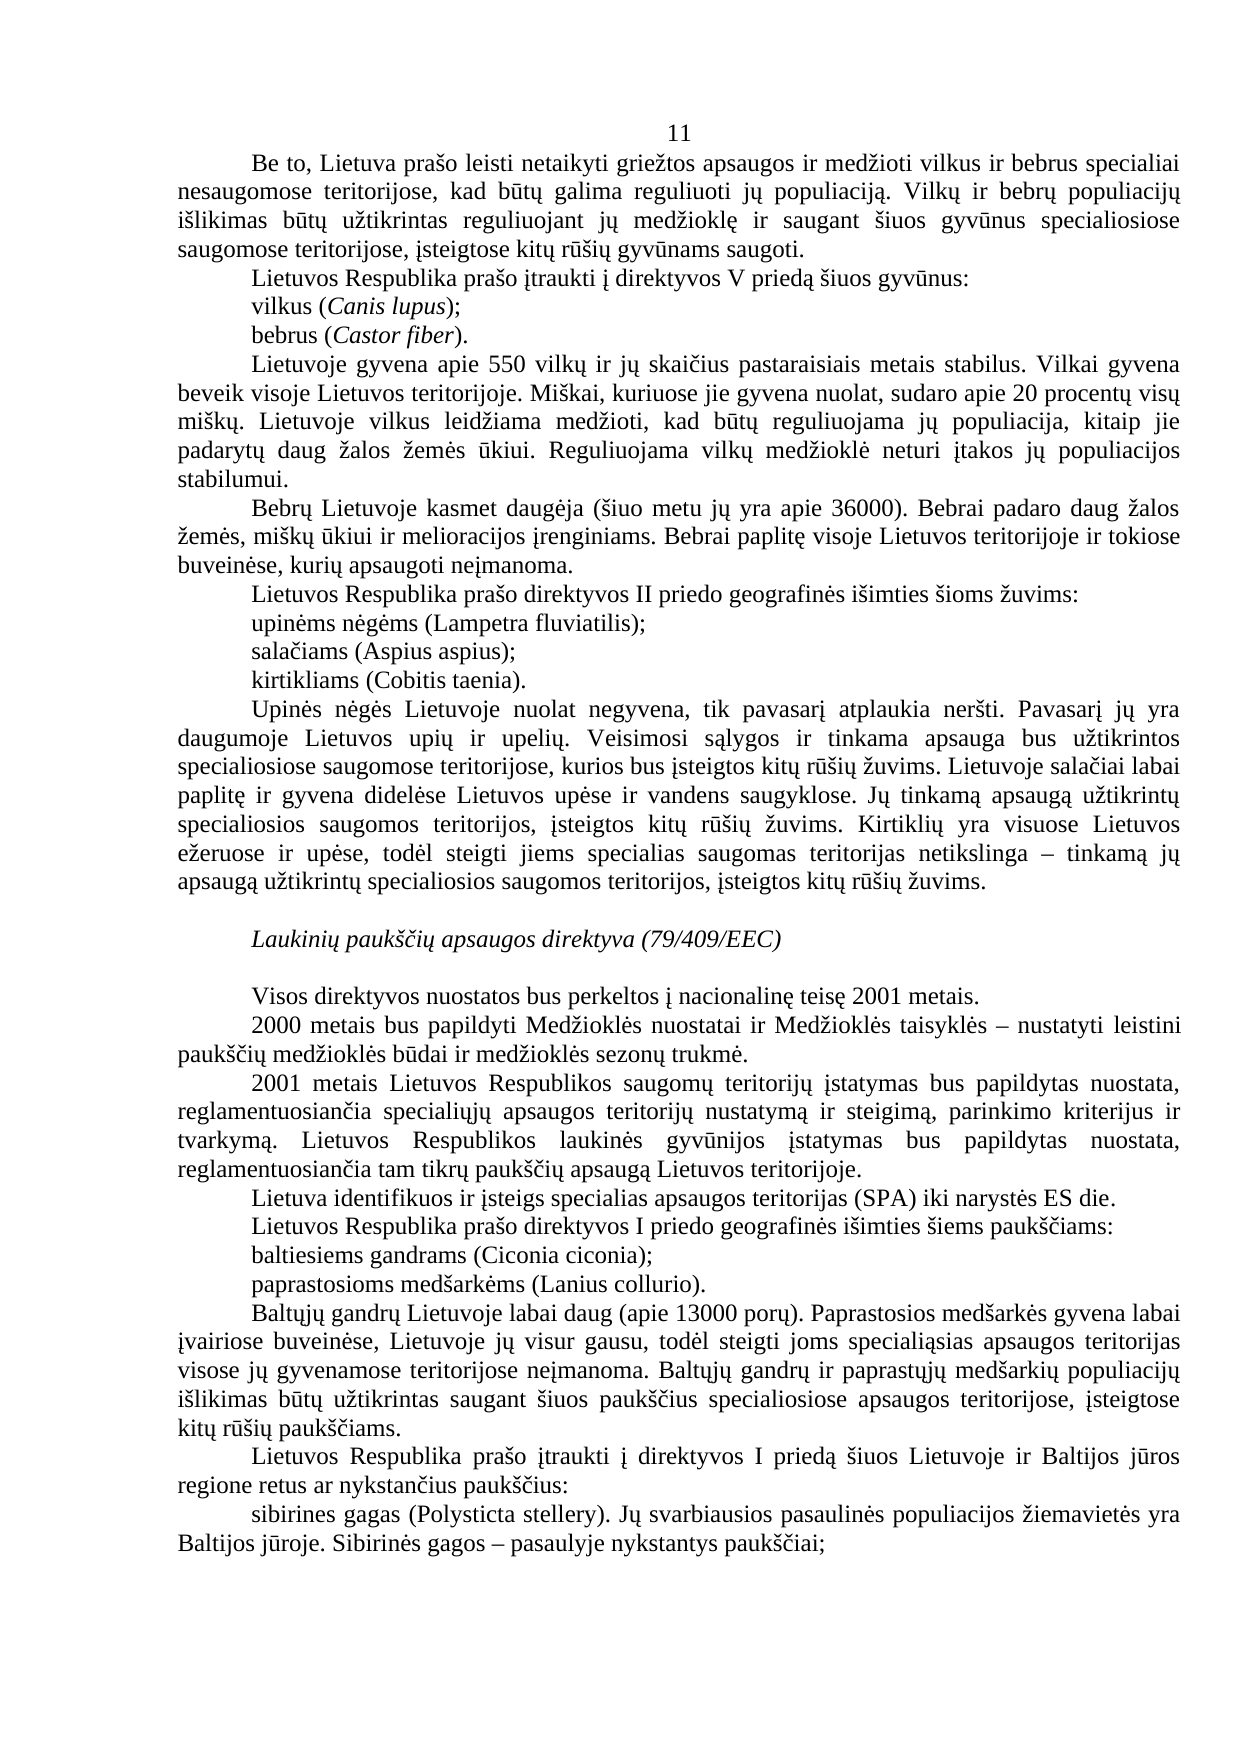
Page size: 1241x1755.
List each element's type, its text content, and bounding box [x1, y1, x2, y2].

text Lietuvos Respublika prašo įtraukti į direktyvos I priedą šiuos Lietuvoje ir Baltijos jūros regione retus ar nykstančius paukščius: [177, 1441, 1181, 1499]
text 2001 metais Lietuvos Respublikos saugomų teritorijų įstatymas bus papildytas nuostata, reglamentuosiančia specialiųjų apsaugos teritorijų nustatymą ir steigimą, parinkimo kriterijus ir tvarkymą. Lietuvos Respublikos laukinės gyvūnijos įstatymas bus papildytas nuostata, reglamentuosiančia tam tikrų paukščių apsaugą Lietuvos teritorijoje. [177, 1068, 1181, 1183]
text bebrus (Castor fiber). [177, 320, 1181, 349]
text 2000 metais bus papildyti Medžioklės nuostatai ir Medžioklės taisyklės – nustatyti leistini paukščių medžioklės būdai ir medžioklės sezonų trukmė. [177, 1010, 1181, 1068]
text paprastosioms medšarkėms (Lanius collurio). [177, 1269, 1181, 1298]
text Upinės nėgės Lietuvoje nuolat negyvena, tik pavasarį atplaukia neršti. Pavasarį jų yra daugumoje Lietuvos upių ir upelių. Veisimosi sąlygos ir tinkama apsauga bus užtikrintos specialiosiose saugomose teritorijose, kurios bus įsteigtos kitų rūšių žuvims. Lietuvoje salačiai labai paplitę ir gyvena didelėse Lietuvos upėse ir vandens saugyklose. Jų tinkamą apsaugą užtikrintų specialiosios saugomos teritorijos, įsteigtos kitų rūšių žuvims. Kirtiklių yra visuose Lietuvos ežeruose ir upėse, todėl steigti jiems specialias saugomas teritorijas netikslinga – tinkamą jų apsaugą užtikrintų specialiosios saugomos teritorijos, įsteigtos kitų rūšių žuvims. [177, 694, 1181, 895]
text Baltųjų gandrų Lietuvoje labai daug (apie 13000 porų). Paprastosios medšarkės gyvena labai įvairiose buveinėse, Lietuvoje jų visur gausu, todėl steigti joms specialiąsias apsaugos teritorijas visose jų gyvenamose teritorijose neįmanoma. Baltųjų gandrų ir paprastųjų medšarkių populiacijų išlikimas būtų užtikrintas saugant šiuos paukščius specialiosiose apsaugos teritorijose, įsteigtose kitų rūšių paukščiams. [177, 1298, 1181, 1441]
text Lietuvos Respublika prašo įtraukti į direktyvos V priedą šiuos gyvūnus: [177, 263, 1181, 291]
text sibirines gagas (Polysticta stellery). Jų svarbiausios pasaulinės populiacijos žiemavietės yra Baltijos jūroje. Sibirinės gagos – pasaulyje nykstantys paukščiai; [177, 1499, 1181, 1556]
text Lietuvoje gyvena apie 550 vilkų ir jų skaičius pastaraisiais metais stabilus. Vilkai gyvena beveik visoje Lietuvos teritorijoje. Miškai, kuriuose jie gyvena nuolat, sudaro apie 20 procentų visų miškų. Lietuvoje vilkus leidžiama medžioti, kad būtų reguliuojama jų populiacija, kitaip jie padarytų daug žalos žemės ūkiui. Reguliuojama vilkų medžioklė neturi įtakos jų populiacijos stabilumui. [177, 349, 1181, 493]
text salačiams (Aspius aspius); [177, 636, 1181, 665]
text Be to, Lietuva prašo leisti netaikyti griežtos apsaugos ir medžioti vilkus ir bebrus specialiai nesaugomose teritorijose, kad būtų galima reguliuoti jų populiaciją. Vilkų ir bebrų populiacijų išlikimas būtų užtikrintas reguliuojant jų medžioklę ir saugant šiuos gyvūnus specialiosiose saugomose teritorijose, įsteigtose kitų rūšių gyvūnams saugoti. [177, 148, 1181, 263]
text Lietuva identifikuos ir įsteigs specialias apsaugos teritorijas (SPA) iki narystės ES die. [177, 1183, 1181, 1211]
text Visos direktyvos nuostatos bus perkeltos į nacionalinę teisę 2001 metais. [177, 981, 1181, 1010]
text Laukinių paukščių apsaugos direktyva (79/409/EEC) [177, 924, 1181, 953]
text upinėms nėgėms (Lampetra fluviatilis); [177, 608, 1181, 636]
text Lietuvos Respublika prašo direktyvos II priedo geografinės išimties šioms žuvims: [177, 579, 1181, 608]
text Bebrų Lietuvoje kasmet daugėja (šiuo metu jų yra apie 36000). Bebrai padaro daug žalos žemės, miškų ūkiui ir melioracijos įrenginiams. Bebrai paplitę visoje Lietuvos teritorijoje ir tokiose buveinėse, kurių apsaugoti neįmanoma. [177, 493, 1181, 579]
text vilkus (Canis lupus); [177, 291, 1181, 320]
text Lietuvos Respublika prašo direktyvos I priedo geografinės išimties šiems paukščiams: [177, 1211, 1181, 1240]
text kirtikliams (Cobitis taenia). [177, 665, 1181, 694]
text baltiesiems gandrams (Ciconia ciconia); [177, 1240, 1181, 1269]
